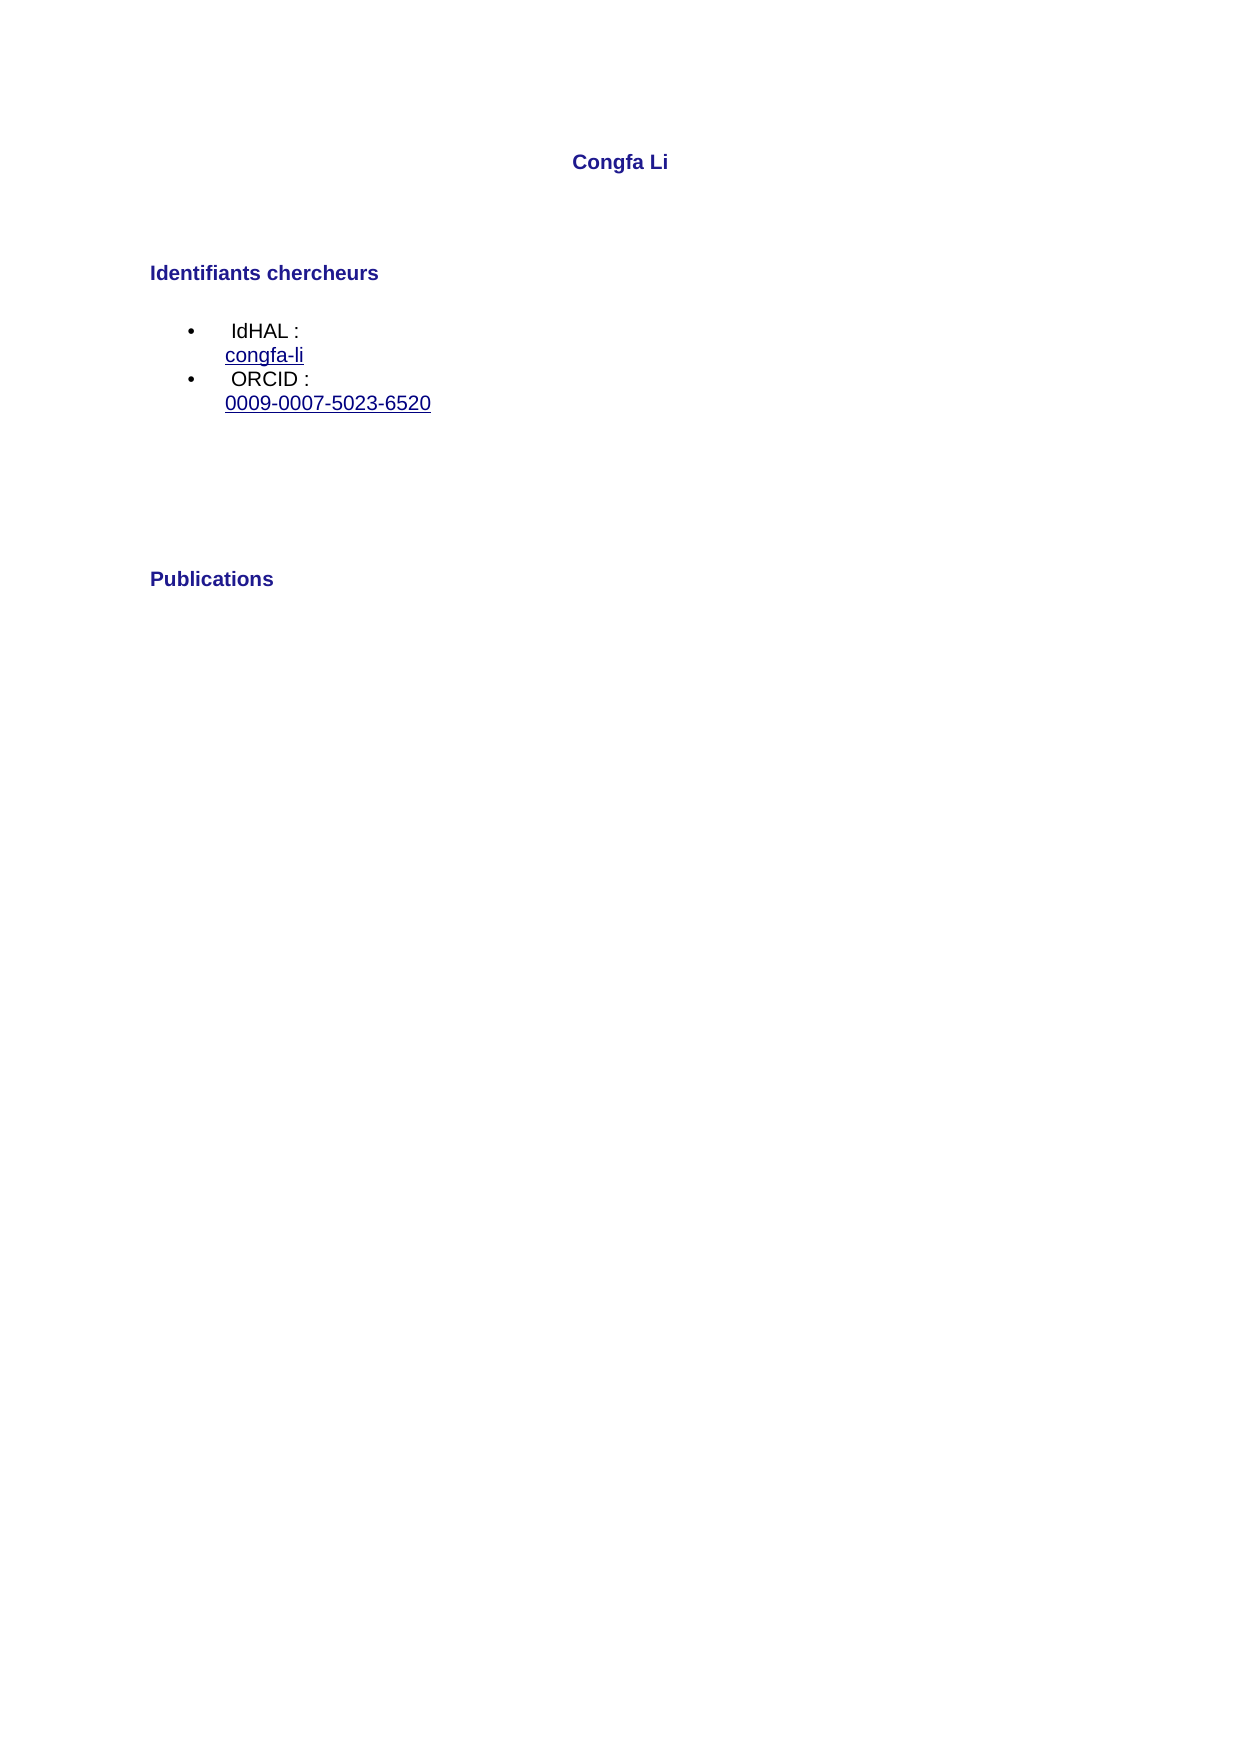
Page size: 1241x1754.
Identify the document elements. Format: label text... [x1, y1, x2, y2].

subtitle Congfa Li [150, 150, 1090, 174]
subtitle Identifiants chercheurs [150, 260, 1090, 284]
list 0009-0007-5023-6520 [187, 391, 1090, 414]
list congfa-li [187, 343, 1090, 367]
list ORCID : [187, 367, 1090, 391]
subtitle Publications [150, 567, 1090, 591]
list IdHAL : [187, 319, 1090, 343]
